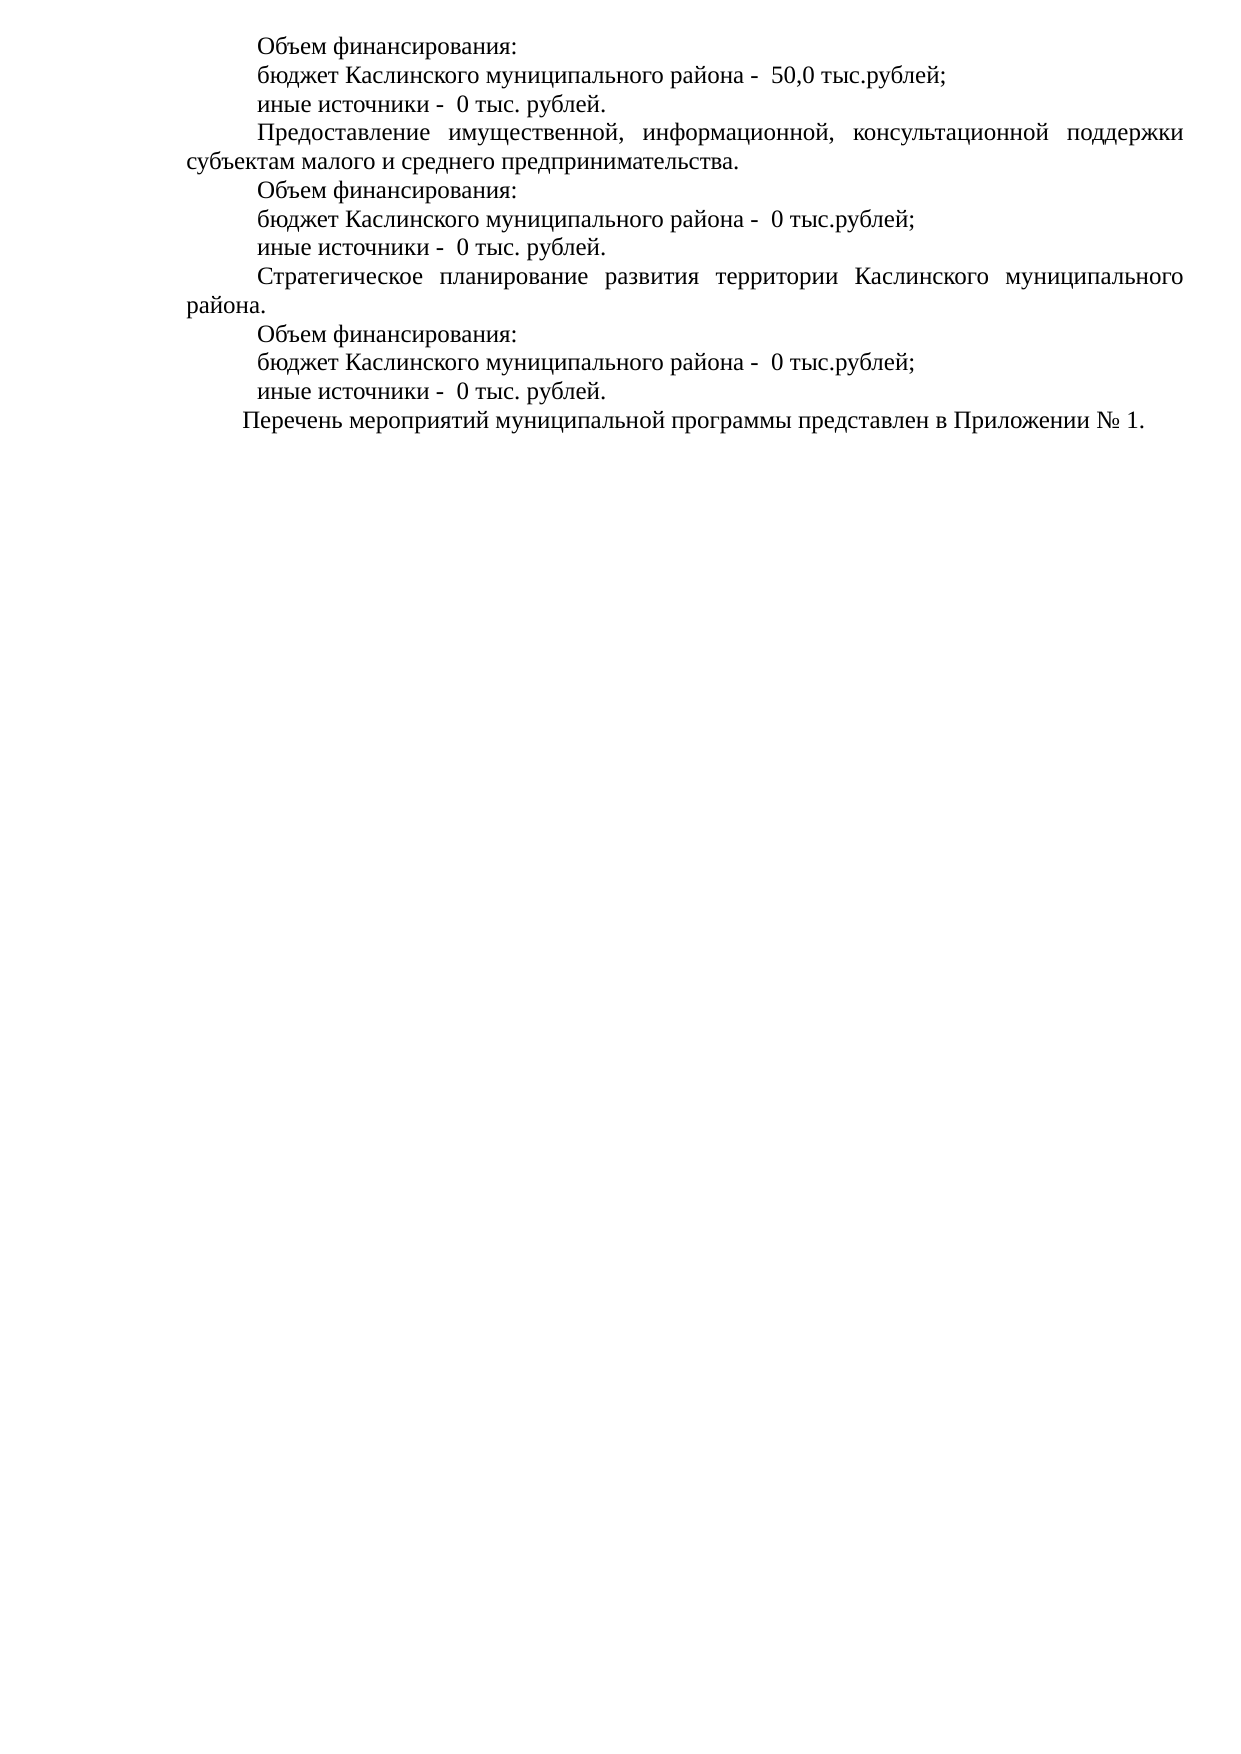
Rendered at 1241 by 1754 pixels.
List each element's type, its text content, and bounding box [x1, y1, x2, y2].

text бюджет Каслинского муниципального района - 0 тыс.рублей; [186, 204, 1184, 232]
text Объем финансирования: [186, 175, 1184, 204]
text Объем финансирования: [186, 319, 1184, 347]
text иные источники - 0 тыс. рублей. [186, 232, 1184, 261]
text Предоставление имущественной, информационной, консультационной поддержки субъектам малого и среднего предпринимательства. [186, 117, 1184, 175]
text бюджет Каслинского муниципального района - 50,0 тыс.рублей; [186, 60, 1184, 89]
text иные источники - 0 тыс. рублей. [186, 89, 1184, 117]
text Объем финансирования: [186, 31, 1184, 60]
text Перечень мероприятий муниципальной программы представлен в Приложении № 1. [186, 405, 1184, 434]
text бюджет Каслинского муниципального района - 0 тыс.рублей; [186, 347, 1184, 376]
text иные источники - 0 тыс. рублей. [186, 376, 1184, 405]
text Стратегическое планирование развития территории Каслинского муниципального района. [186, 261, 1184, 319]
